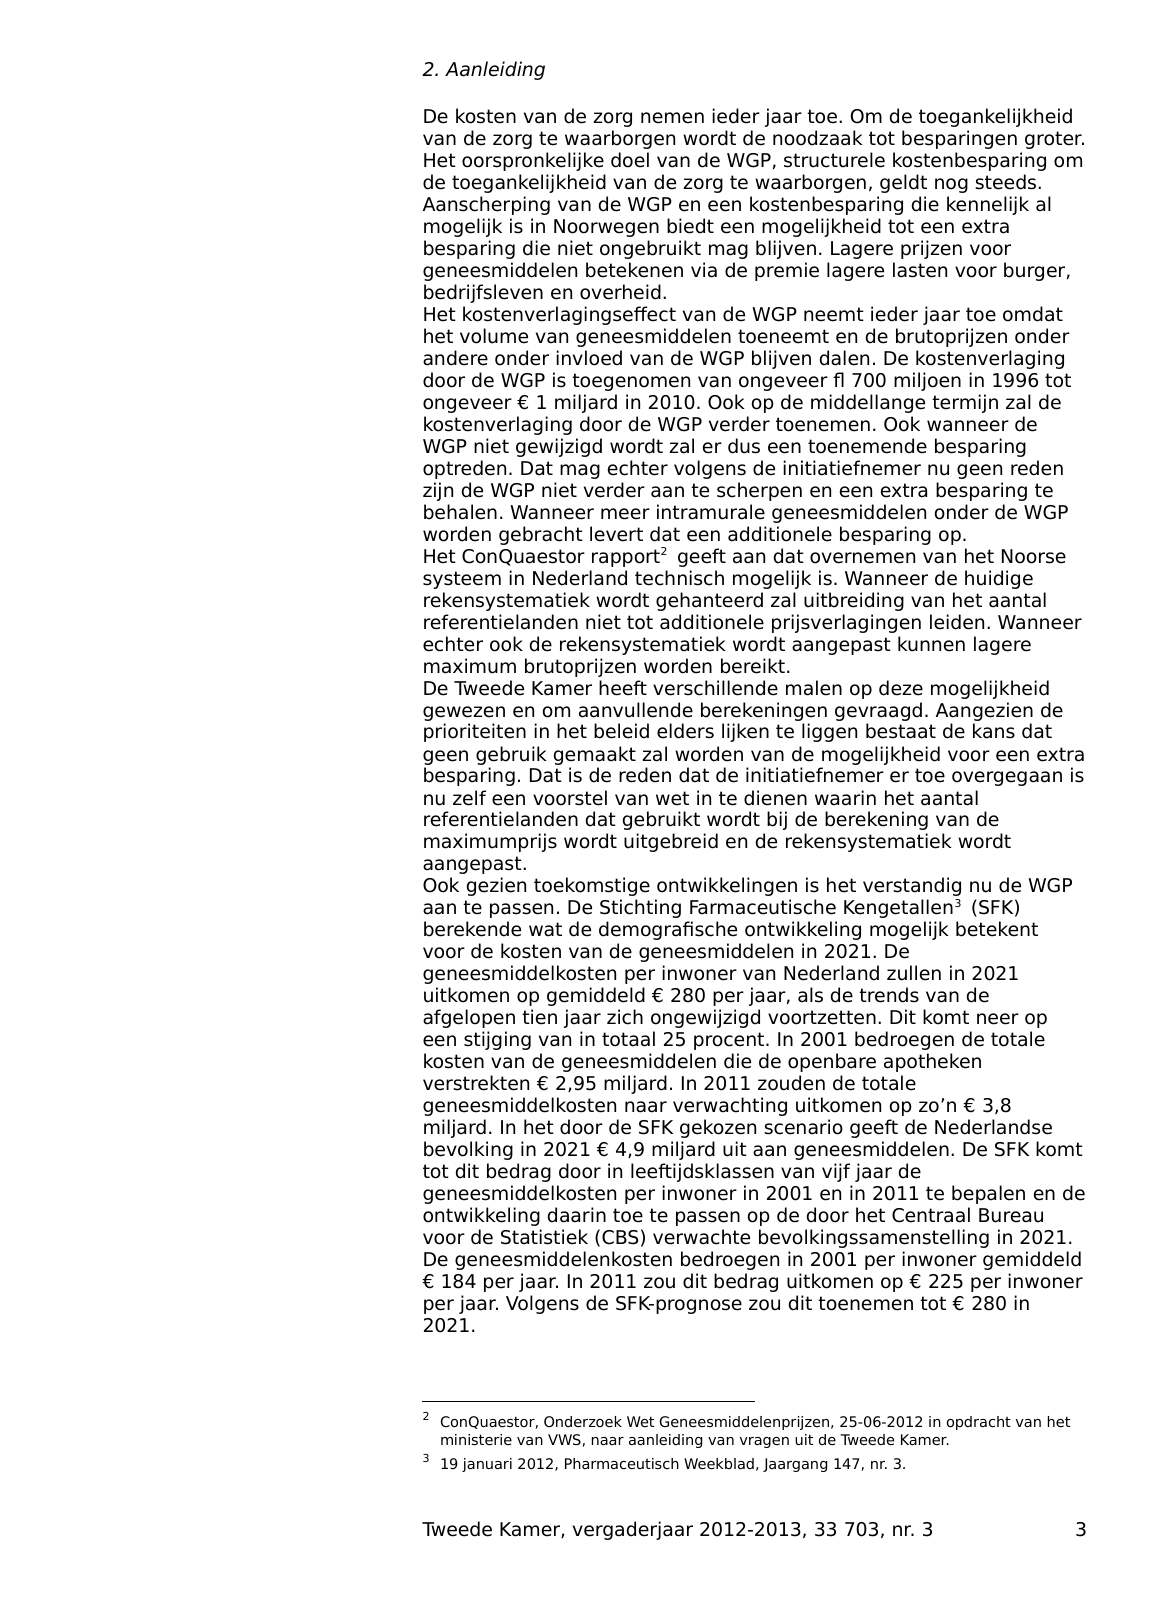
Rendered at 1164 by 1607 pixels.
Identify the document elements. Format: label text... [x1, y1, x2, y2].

text Het kostenverlagingseffect van de WGP neemt ieder jaar toe omdat het volume van geneesmiddelen toeneemt en de brutoprijzen onder andere onder invloed van de WGP blijven dalen. De kostenverlaging door de WGP is toegenomen van ongeveer fl 700 miljoen in 1996 tot ongeveer € 1 miljard in 2010. Ook op de middellange termijn zal de kostenverlaging door de WGP verder toenemen. Ook wanneer de WGP niet gewijzigd wordt zal er dus een toenemende besparing optreden. Dat mag echter volgens de initiatiefnemer nu geen reden zijn de WGP niet verder aan te scherpen en een extra besparing te behalen. Wanneer meer intramurale geneesmiddelen onder de WGP worden gebracht levert dat een additionele besparing op. [422, 304, 1087, 546]
text Het oorspronkelijke doel van de WGP, structurele kostenbesparing om de toegankelijkheid van de zorg te waarborgen, geldt nog steeds. Aanscherping van de WGP en een kostenbesparing die kennelijk al mogelijk is in Noorwegen biedt een mogelijkheid tot een extra besparing die niet ongebruikt mag blijven. Lagere prijzen voor geneesmiddelen betekenen via de premie lagere lasten voor burger, bedrijfsleven en overheid. [422, 150, 1087, 304]
text ConQuaestor, Onderzoek Wet Geneesmiddelenprijzen, 25-06-2012 in opdracht van het ministerie van VWS, naar aanleiding van vragen uit de Tweede Kamer. [422, 1410, 1087, 1449]
subtitle 2. Aanleiding [422, 59, 1087, 81]
text De Tweede Kamer heeft verschillende malen op deze mogelijkheid gewezen en om aanvullende berekeningen gevraagd. Aangezien de prioriteiten in het beleid elders lijken te liggen bestaat de kans dat geen gebruik gemaakt zal worden van de mogelijkheid voor een extra besparing. Dat is de reden dat de initiatiefnemer er toe overgegaan is nu zelf een voorstel van wet in te dienen waarin het aantal referentielanden dat gebruikt wordt bij de berekening van de maximumprijs wordt uitgebreid en de rekensystematiek wordt aangepast. [422, 677, 1087, 875]
text Ook gezien toekomstige ontwikkelingen is het verstandig nu de WGP aan te passen. De Stichting Farmaceutische Kengetallen (SFK) berekende wat de demografische ontwikkeling mogelijk betekent voor de kosten van de geneesmiddelen in 2021. De geneesmiddelkosten per inwoner van Nederland zullen in 2021 uitkomen op gemiddeld € 280 per jaar, als de trends van de afgelopen tien jaar zich ongewijzigd voortzetten. Dit komt neer op een stijging van in totaal 25 procent. In 2001 bedroegen de totale kosten van de geneesmiddelen die de openbare apotheken verstrekten € 2,95 miljard. In 2011 zouden de totale geneesmiddelkosten naar verwachting uitkomen op zo’n € 3,8 miljard. In het door de SFK gekozen scenario geeft de Nederlandse bevolking in 2021 € 4,9 miljard uit aan geneesmiddelen. De SFK komt tot dit bedrag door in leeftijdsklassen van vijf jaar de geneesmiddelkosten per inwoner in 2001 en in 2011 te bepalen en de ontwikkeling daarin toe te passen op de door het Centraal Bureau voor de Statistiek (CBS) verwachte bevolkingssamenstelling in 2021. De geneesmiddelenkosten bedroegen in 2001 per inwoner gemiddeld € 184 per jaar. In 2011 zou dit bedrag uitkomen op € 225 per inwoner per jaar. Volgens de SFK-prognose zou dit toenemen tot € 280 in 2021. [422, 875, 1087, 1337]
text 19 januari 2012, Pharmaceutisch Weekblad, Jaargang 147, nr. 3. [422, 1452, 1087, 1474]
text Het ConQuaestor rapport geeft aan dat overnemen van het Noorse systeem in Nederland technisch mogelijk is. Wanneer de huidige rekensystematiek wordt gehanteerd zal uitbreiding van het aantal referentielanden niet tot additionele prijsverlagingen leiden. Wanneer echter ook de rekensystematiek wordt aangepast kunnen lagere maximum brutoprijzen worden bereikt. [422, 546, 1087, 677]
text De kosten van de zorg nemen ieder jaar toe. Om de toegankelijkheid van de zorg te waarborgen wordt de noodzaak tot besparingen groter. [422, 106, 1087, 150]
